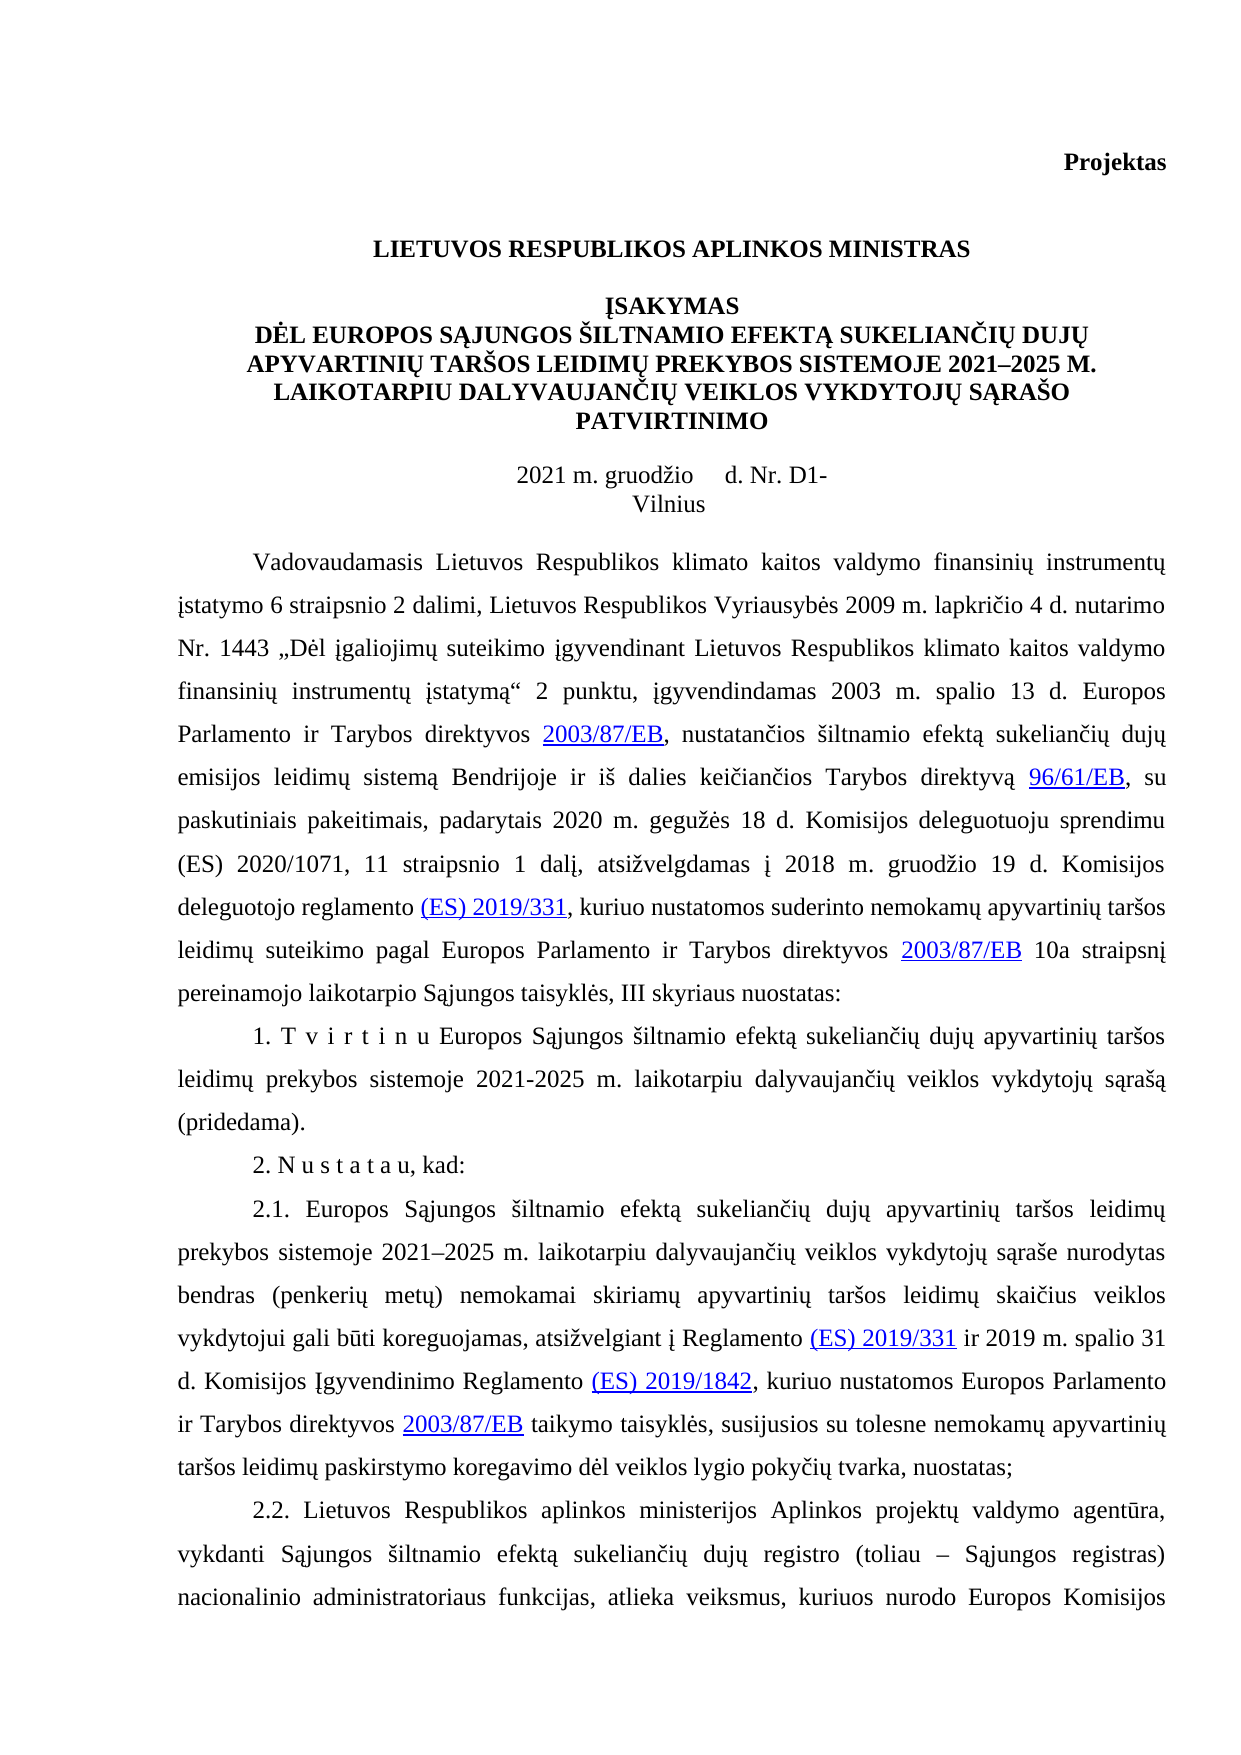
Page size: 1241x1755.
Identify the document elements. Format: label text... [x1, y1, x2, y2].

text LIETUVOS RESPUBLIKOS APLINKOS MINISTRAS [177, 234, 1166, 262]
text ĮSAKYMAS [177, 291, 1166, 320]
text 2. N u s t a t a u, kad: [177, 1151, 1166, 1179]
text 2.2. Lietuvos Respublikos aplinkos ministerijos Aplinkos projektų valdymo agentūra, vykdanti Sąjungos šiltnamio efektą sukeliančių dujų registro (toliau – Sąjungos registras) nacionalinio administratoriaus funkcijas, atlieka veiksmus, kuriuos nurodo Europos Komisijos [177, 1496, 1166, 1611]
text 1. T v i r t i n u Europos Sąjungos šiltnamio efektą sukeliančių dujų apyvartinių taršos leidimų prekybos sistemoje 2021-2025 m. laikotarpiu dalyvaujančių veiklos vykdytojų sąrašą (pridedama). [177, 1021, 1166, 1136]
text Dėl Europos Sąjungos šiltnamio efektą sukeliančių dujų apyvartinių taršos leidimų prekybos sistemoje 2021–2025 m. laikotarpiu dalyvaujančių veiklos vykdytojų sąrašO patvirtinimo [177, 320, 1166, 435]
text Vadovaudamasis Lietuvos Respublikos klimato kaitos valdymo finansinių instrumentų įstatymo 6 straipsnio 2 dalimi, Lietuvos Respublikos Vyriausybės 2009 m. lapkričio 4 d. nutarimo Nr. 1443 „Dėl įgaliojimų suteikimo įgyvendinant Lietuvos Respublikos klimato kaitos valdymo finansinių instrumentų įstatymą“ 2 punktu, įgyvendindamas 2003 m. spalio 13 d. Europos Parlamento ir Tarybos direktyvos 2003/87/EB, nustatančios šiltnamio efektą sukeliančių dujų emisijos leidimų sistemą Bendrijoje ir iš dalies keičiančios Tarybos direktyvą 96/61/EB, su paskutiniais pakeitimais, padarytais 2020 m. gegužės 18 d. Komisijos deleguotuoju sprendimu (ES) 2020/1071, 11 straipsnio 1 dalį, atsižvelgdamas į 2018 m. gruodžio 19 d. Komisijos deleguotojo reglamento (ES) 2019/331, kuriuo nustatomos suderinto nemokamų apyvartinių taršos leidimų suteikimo pagal Europos Parlamento ir Tarybos direktyvos 2003/87/EB 10a straipsnį pereinamojo laikotarpio Sąjungos taisyklės, III skyriaus nuostatas: [177, 547, 1166, 1007]
text Vilnius [177, 489, 1166, 518]
text Projektas [177, 147, 1166, 176]
text 2.1. Europos Sąjungos šiltnamio efektą sukeliančių dujų apyvartinių taršos leidimų prekybos sistemoje 2021–2025 m. laikotarpiu dalyvaujančių veiklos vykdytojų sąraše nurodytas bendras (penkerių metų) nemokamai skiriamų apyvartinių taršos leidimų skaičius veiklos vykdytojui gali būti koreguojamas, atsižvelgiant į Reglamento (ES) 2019/331 ir 2019 m. spalio 31 d. Komisijos Įgyvendinimo Reglamento (ES) 2019/1842, kuriuo nustatomos Europos Parlamento ir Tarybos direktyvos 2003/87/EB taikymo taisyklės, susijusios su tolesne nemokamų apyvartinių taršos leidimų paskirstymo koregavimo dėl veiklos lygio pokyčių tvarka, nuostatas; [177, 1194, 1166, 1481]
text 2021 m. gruodžio d. Nr. D1- [177, 461, 1166, 489]
